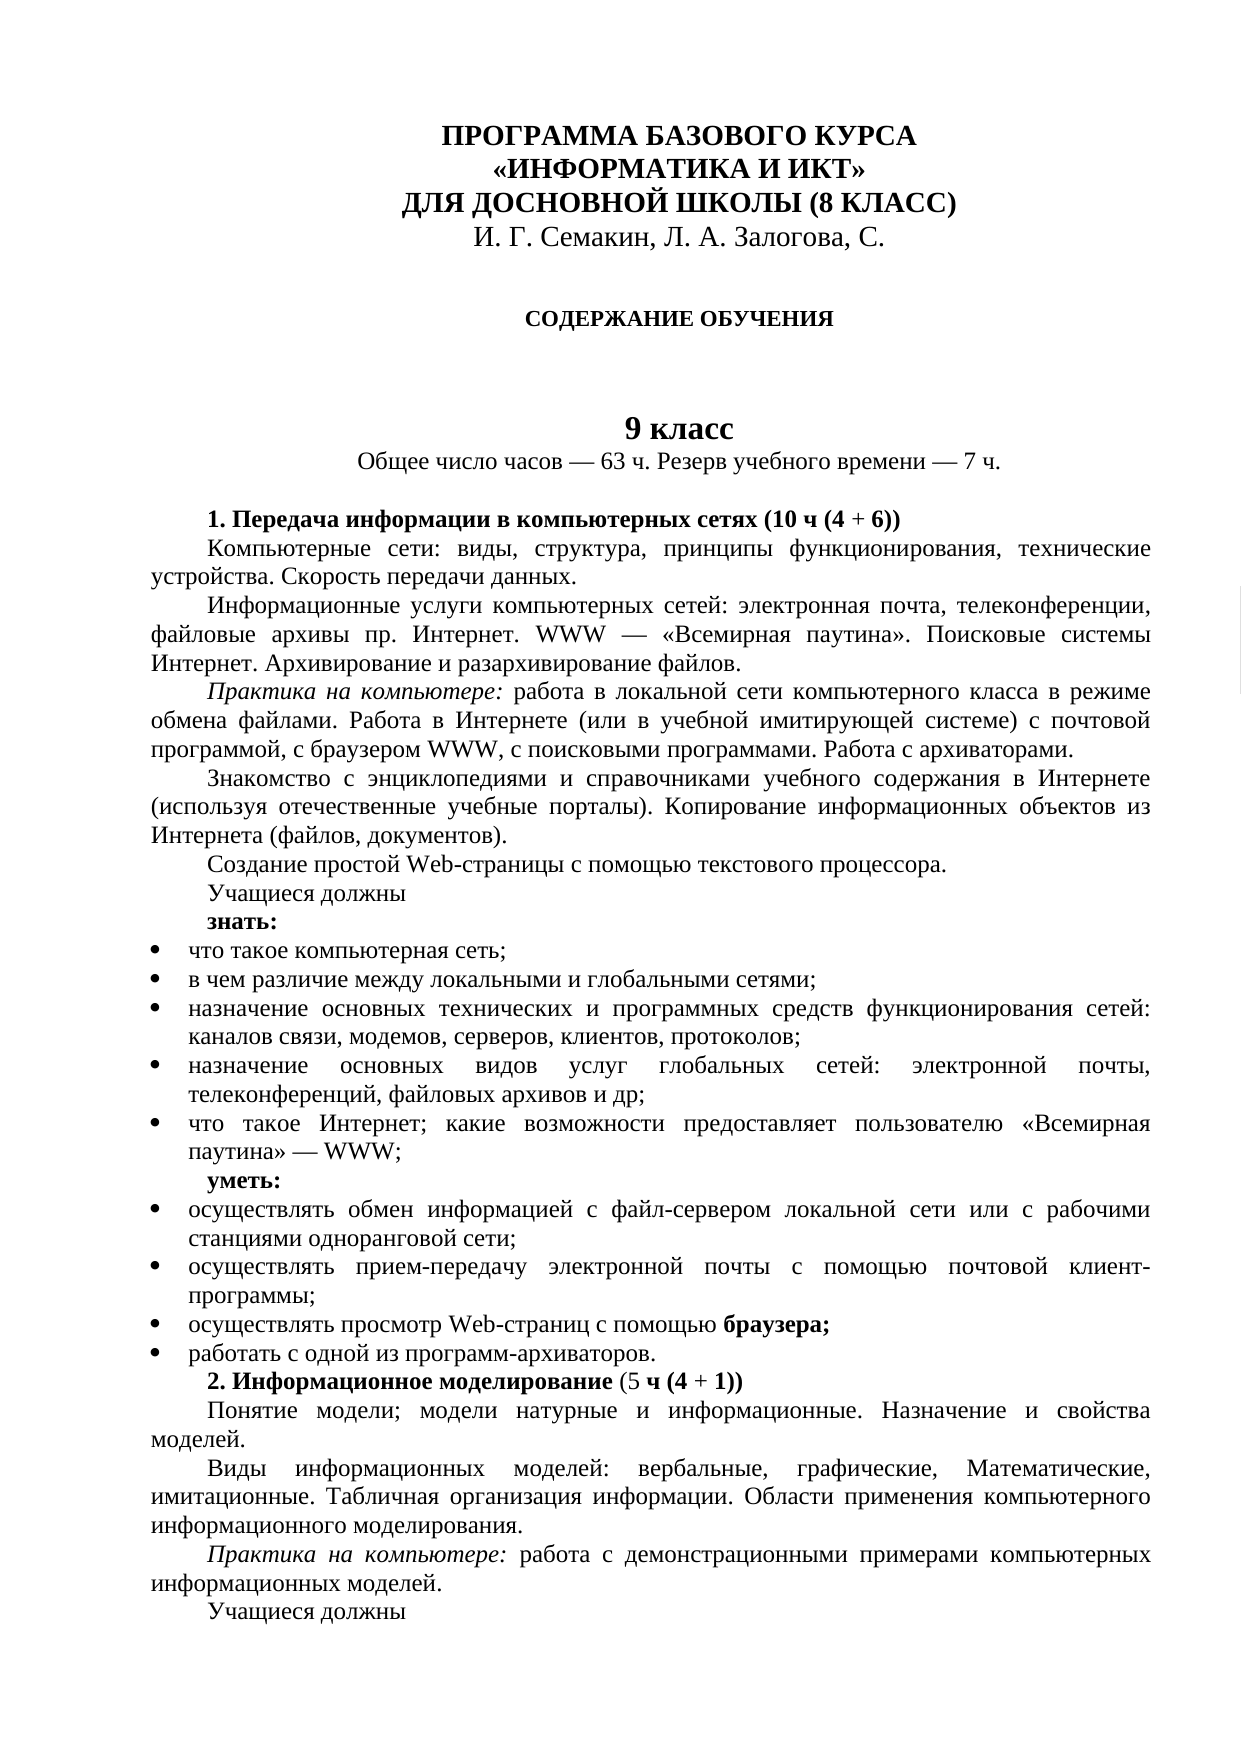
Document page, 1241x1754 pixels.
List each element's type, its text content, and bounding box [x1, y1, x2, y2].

text ПРОГРАММА БАЗОВОГО КУРСА [207, 118, 1151, 152]
text Компьютерные сети: виды, структура, принципы функционирования, технические устройства. Скорость передачи данных. [151, 533, 1151, 590]
list осуществлять обмен информацией с файл-сервером локальной сети или с рабочими станциями одноранговой сети; [151, 1194, 1151, 1251]
list осуществлять просмотр Web-страниц с помощью браузера; [151, 1309, 1151, 1338]
list работать с одной из программ-архиваторов. [151, 1338, 1151, 1366]
text 1. Передача информации в компьютерных сетях (10 ч (4 + 6)) [151, 504, 1151, 533]
list что такое компьютерная сеть; [151, 935, 1151, 964]
text Практика на компьютере: работа с демонстрационными примерами компьютерных информационных моделей. [151, 1539, 1151, 1596]
text Создание простой Web-страницы с помощью текстового процессора. [151, 849, 1151, 878]
text Учащиеся должны [151, 1596, 1151, 1625]
list назначение основных технических и программных средств функционирования сетей: каналов связи, модемов, серверов, клиентов, протоколов; [151, 993, 1151, 1050]
list в чем различие между локальными и глобальными сетями; [151, 964, 1151, 993]
text уметь: [151, 1165, 1151, 1194]
text «ИНФОРМАТИКА И ИКТ» [207, 152, 1151, 185]
text 9 класс [151, 408, 1151, 446]
text Понятие модели; модели натурные и информационные. Назначение и свойства моделей. [151, 1395, 1151, 1453]
text Знакомство с энциклопедиями и справочниками учебного содержания в Интернете (используя отечественные учебные порталы). Копирование информационных объектов из Интернета (файлов, документов). [151, 763, 1151, 849]
list назначение основных видов услуг глобальных сетей: электронной почты, телеконференций, файловых архивов и др; [151, 1050, 1151, 1108]
text ДЛЯ ДОСНОВНОЙ ШКОЛЫ (8 КЛАСС) [207, 185, 1151, 219]
text Общее число часов — 63 ч. Резерв учебного времени — 7 ч. [151, 446, 1151, 475]
text Виды информационных моделей: вербальные, графические, Математические, имитационные. Табличная организация информации. Области применения компьютерного информационного моделирования. [151, 1453, 1151, 1539]
text знать: [151, 906, 1151, 935]
text И. Г. Семакин, Л. А. Залогова, С. [207, 219, 1151, 252]
text Информационные услуги компьютерных сетей: электронная почта, телеконференции, файловые архивы пр. Интернет. WWW — «Всемирная паутина». Поисковые системы Интернет. Архивирование и разархивирование файлов. [151, 590, 1151, 676]
text Практика на компьютере: работа в локальной сети компьютерного класса в режиме обмена файлами. Работа в Интернете (или в учебной имитирующей системе) с почтовой программой, с браузером WWW, с поисковыми программами. Работа с архиваторами. [151, 676, 1151, 763]
text 2. Информационное моделирование (5 ч (4 + 1)) [151, 1366, 1151, 1395]
list осуществлять прием-передачу электронной почты с помощью почтовой клиент-программы; [151, 1251, 1151, 1309]
text СОДЕРЖАНИЕ ОБУЧЕНИЯ [207, 305, 1151, 331]
list что такое Интернет; какие возможности предоставляет пользователю «Всемирная паутина» — WWW; [151, 1108, 1151, 1165]
text Учащиеся должны [151, 878, 1151, 906]
